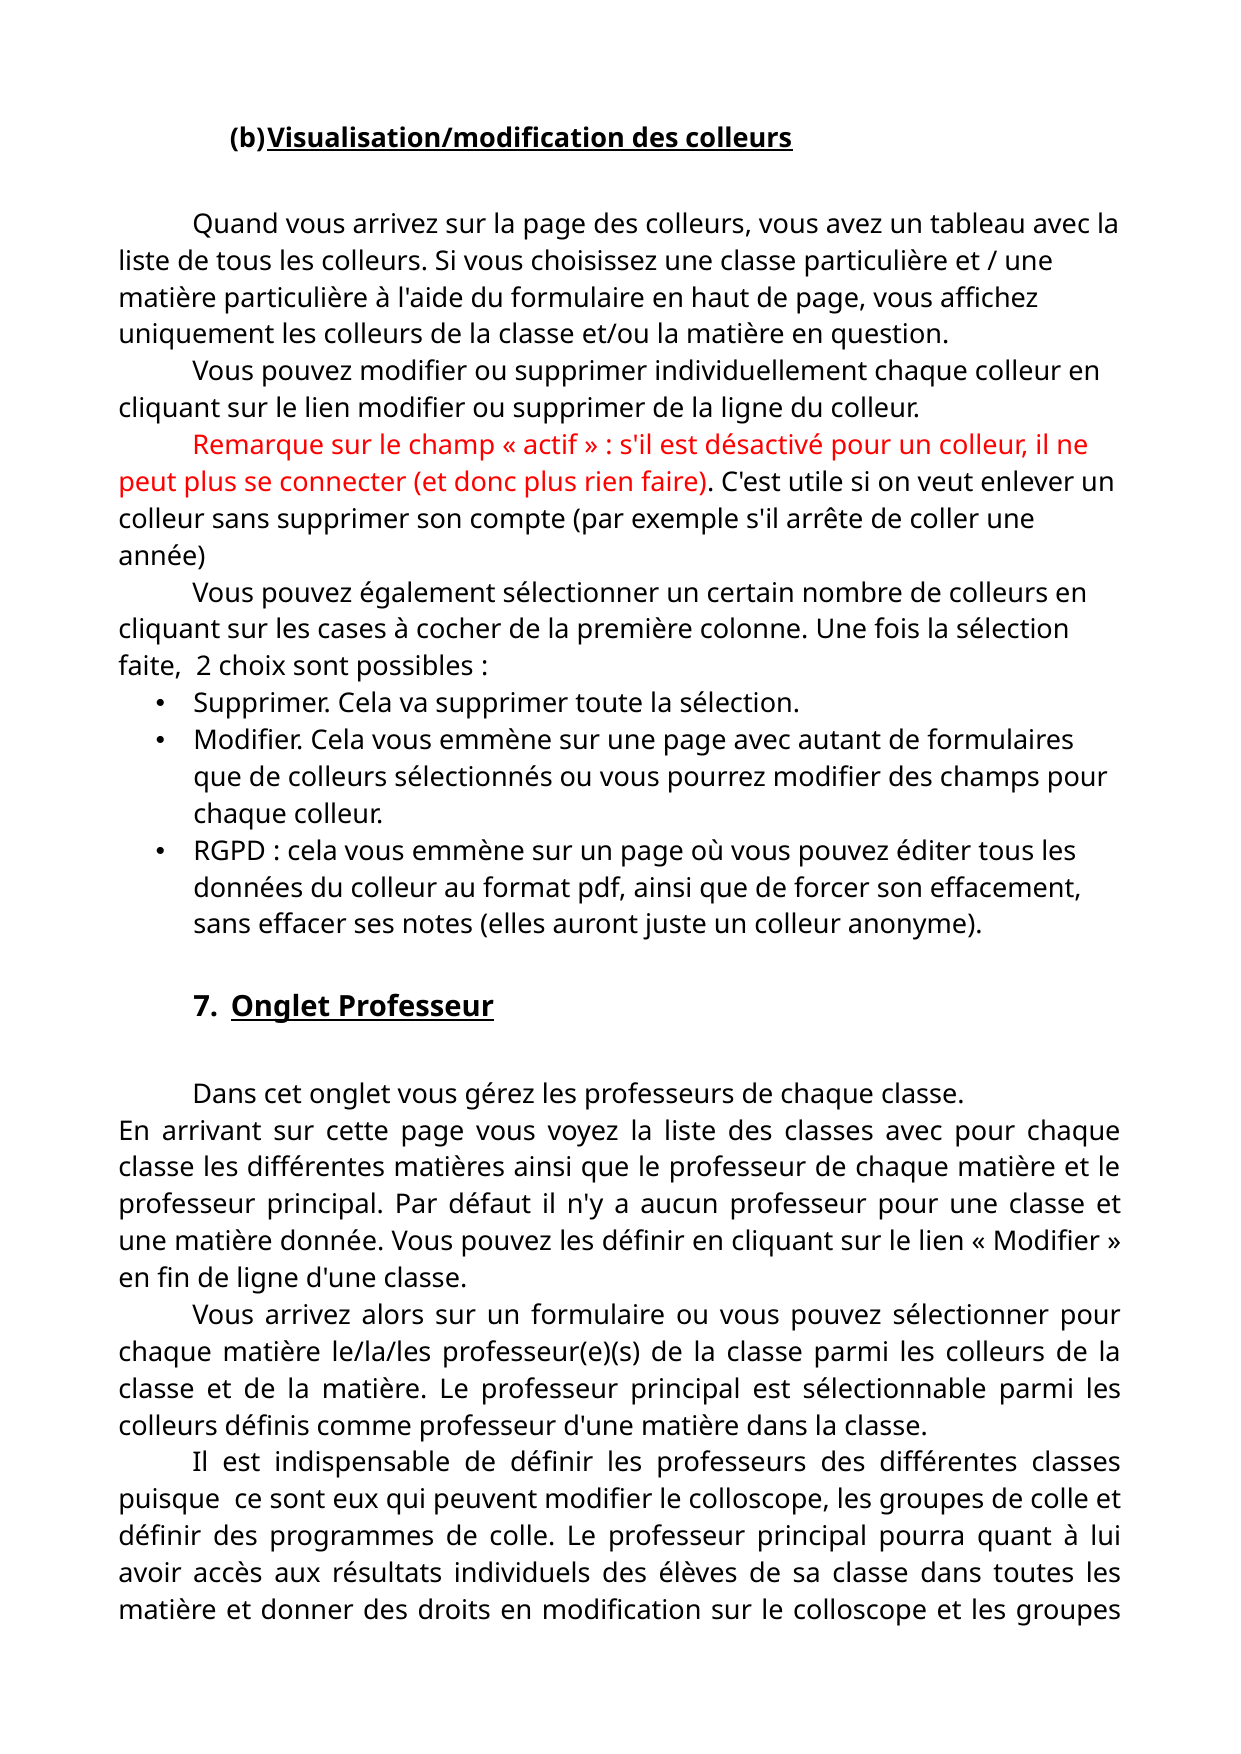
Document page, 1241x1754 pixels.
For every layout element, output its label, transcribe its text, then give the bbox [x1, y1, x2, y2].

subtitle Visualisation/modification des colleurs [229, 118, 1122, 155]
text Remarque sur le champ « actif » : s'il est désactivé pour un colleur, il ne peut plus se connecter (et donc plus rien faire). C'est utile si on veut enlever un colleur sans supprimer son compte (par exemple s'il arrête de coller une année) [118, 426, 1122, 573]
subtitle Onglet Professeur [193, 985, 1122, 1025]
text Vous pouvez modifier ou supprimer individuellement chaque colleur en cliquant sur le lien modifier ou supprimer de la ligne du colleur. [118, 352, 1122, 426]
text Vous pouvez également sélectionner un certain nombre de colleurs en cliquant sur les cases à cocher de la première colonne. Une fois la sélection faite, 2 choix sont possibles : [118, 573, 1122, 684]
text Dans cet onglet vous gérez les professeurs de chaque classe. [118, 1074, 1122, 1111]
text Il est indispensable de définir les professeurs des différentes classes puisque ce sont eux qui peuvent modifier le colloscope, les groupes de colle et définir des programmes de colle. Le professeur principal pourra quant à lui avoir accès aux résultats individuels des élèves de sa classe dans toutes les matière et donner des droits en modification sur le colloscope et les groupes [118, 1443, 1122, 1627]
list RGPD : cela vous emmène sur un page où vous pouvez éditer tous les données du colleur au format pdf, ainsi que de forcer son effacement, sans effacer ses notes (elles auront juste un colleur anonyme). [156, 831, 1122, 942]
text Quand vous arrivez sur la page des colleurs, vous avez un tableau avec la liste de tous les colleurs. Si vous choisissez une classe particulière et / une matière particulière à l'aide du formulaire en haut de page, vous affichez uniquement les colleurs de la classe et/ou la matière en question. [118, 204, 1122, 352]
text En arrivant sur cette page vous voyez la liste des classes avec pour chaque classe les différentes matières ainsi que le professeur de chaque matière et le professeur principal. Par défaut il n'y a aucun professeur pour une classe et une matière donnée. Vous pouvez les définir en cliquant sur le lien « Modifier » en fin de ligne d'une classe. [118, 1111, 1122, 1295]
list Supprimer. Cela va supprimer toute la sélection. [156, 684, 1122, 721]
list Modifier. Cela vous emmène sur une page avec autant de formulaires que de colleurs sélectionnés ou vous pourrez modifier des champs pour chaque colleur. [156, 721, 1122, 831]
text Vous arrivez alors sur un formulaire ou vous pouvez sélectionner pour chaque matière le/la/les professeur(e)(s) de la classe parmi les colleurs de la classe et de la matière. Le professeur principal est sélectionnable parmi les colleurs définis comme professeur d'une matière dans la classe. [118, 1295, 1122, 1443]
